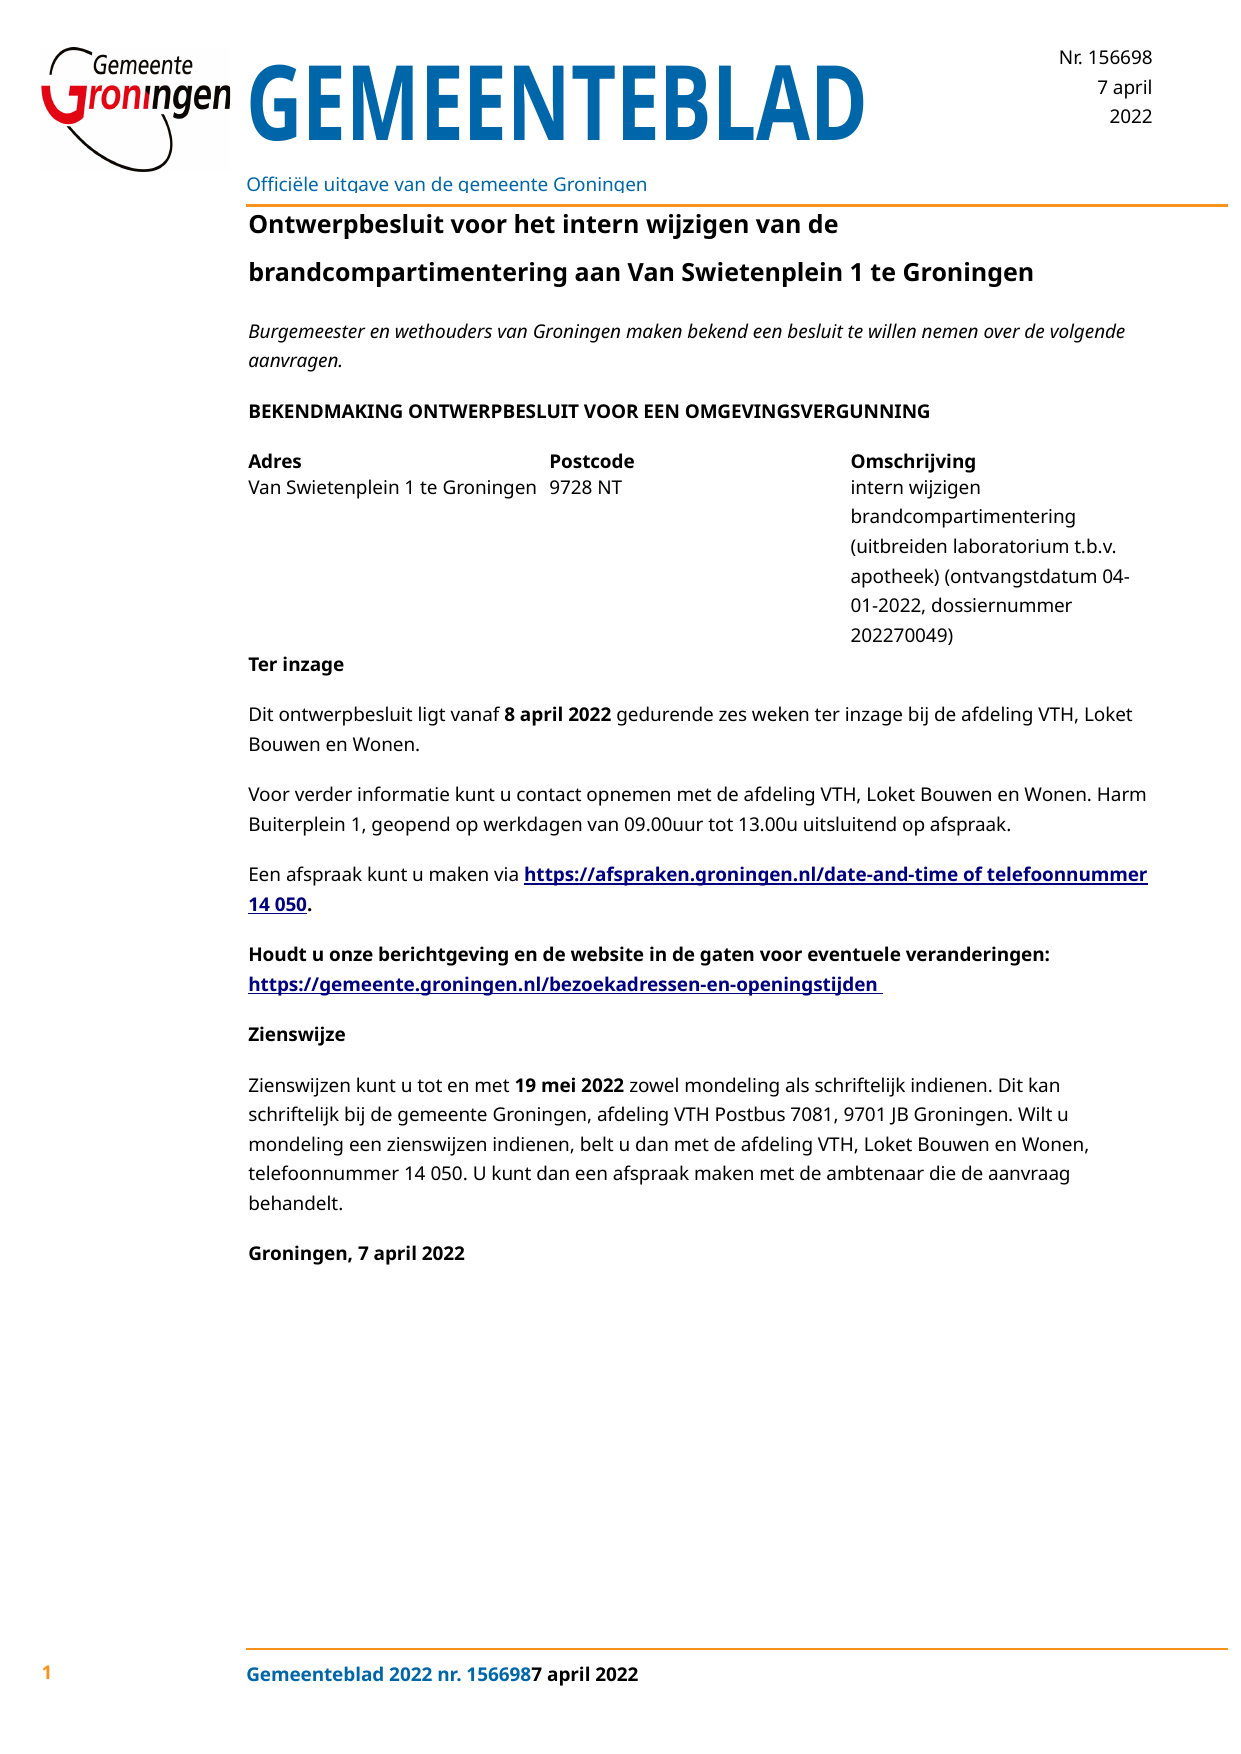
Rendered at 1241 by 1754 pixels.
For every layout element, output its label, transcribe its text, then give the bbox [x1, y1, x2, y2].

text Zienswijzen kunt u tot en met 19 mei 2022 zowel mondeling als schriftelijk indienen. Dit kan schriftelijk bij de gemeente Groningen, afdeling VTH Postbus 7081, 9701 JB Groningen. Wilt u mondeling een zienswijzen indienen, belt u dan met de afdeling VTH, Loket Bouwen en Wonen, telefoonnummer 14 050. U kunt dan een afspraak maken met de ambtenaar die de aanvraag behandelt. [248, 1072, 1152, 1216]
text Dit ontwerpbesluit ligt vanaf 8 april 2022 gedurende zes weken ter inzage bij de afdeling VTH, Loket Bouwen en Wonen. [248, 701, 1152, 757]
table_header Adres [248, 449, 549, 474]
text Ontwerpbesluit voor het intern wijzigen van de brandcompartimentering aan Van Swietenplein 1 te Groningen [248, 207, 1152, 288]
text Houdt u onze berichtgeving en de website in de gaten voor eventuele veranderingen: https://gemeente.groningen.nl/bezoekadressen-en-openingstijden [248, 941, 1152, 997]
table_cell Van Swietenplein 1 te Groningen [248, 474, 549, 648]
text Een afspraak kunt u maken via https://afspraken.groningen.nl/date-and-time of telefoonnummer 14 050. [248, 861, 1152, 917]
picture [41, 47, 231, 172]
text Groningen, 7 april 2022 [248, 1241, 1152, 1266]
text Burgemeester en wethouders van Groningen maken bekend een besluit te willen nemen over de volgende aanvragen. [248, 318, 1152, 373]
table_header Omschrijving [850, 449, 1152, 474]
text BEKENDMAKING ONTWERPBESLUIT VOOR EEN OMGEVINGSVERGUNNING [248, 398, 1152, 424]
table_header Postcode [549, 449, 850, 474]
table_cell intern wijzigen brandcompartimentering (uitbreiden laboratorium t.b.v. apotheek) (ontvangstdatum 04-01-2022, dossiernummer 202270049) [850, 474, 1152, 648]
text Zienswijze [248, 1021, 1152, 1047]
table_cell 9728 NT [549, 474, 850, 648]
text Ter inzage [248, 651, 1152, 677]
text Voor verder informatie kunt u contact opnemen met de afdeling VTH, Loket Bouwen en Wonen. Harm Buiterplein 1, geopend op werkdagen van 09.00uur tot 13.00u uitsluitend op afspraak. [248, 781, 1152, 837]
